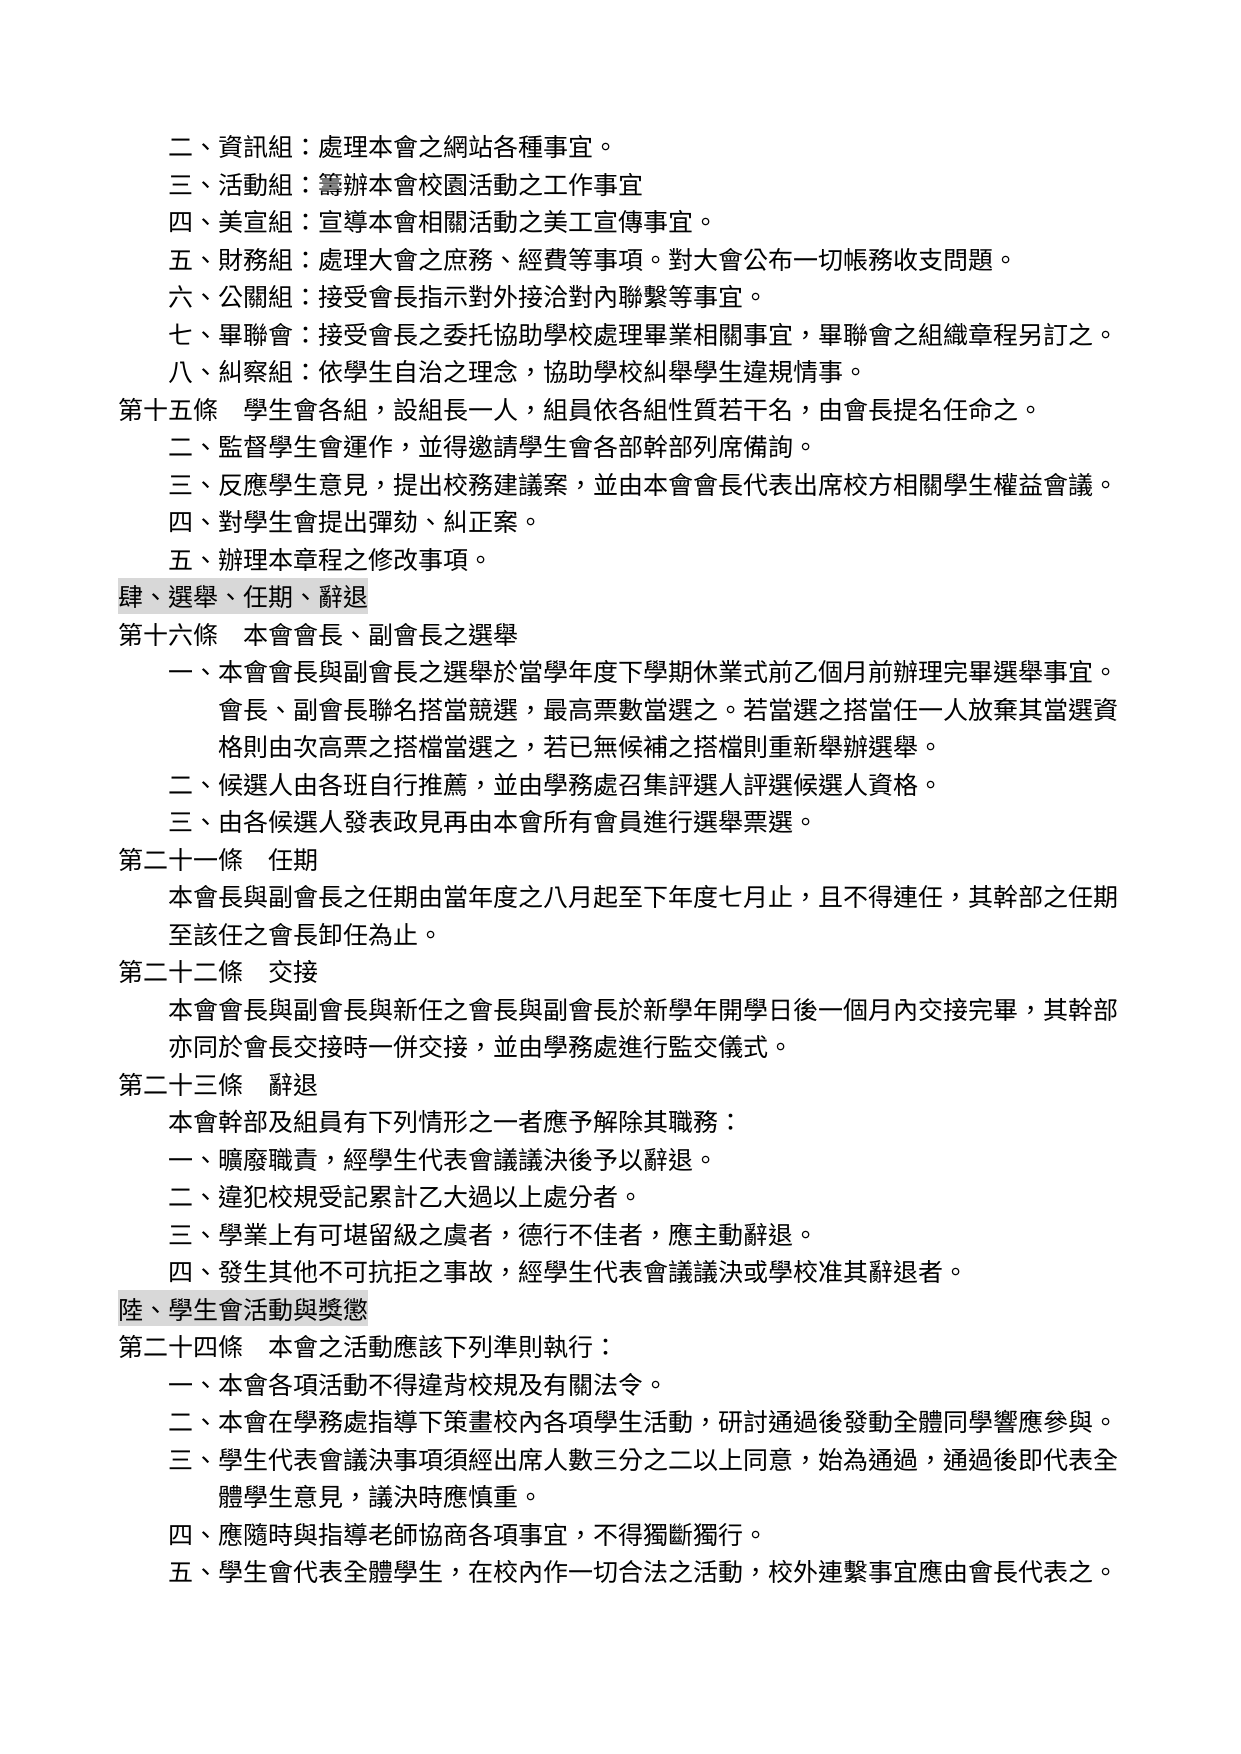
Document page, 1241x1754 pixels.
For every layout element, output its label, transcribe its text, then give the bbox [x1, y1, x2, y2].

text 三、反應學生意見，提出校務建議案，並由本會會長代表出席校方相關學生權益會議。 [168, 464, 1122, 502]
text 第二十三條 辭退 [118, 1064, 1122, 1102]
text 三、學生代表會議決事項須經出席人數三分之二以上同意，始為通過，通過後即代表全體學生意見，議決時應慎重。 [168, 1439, 1122, 1514]
text 本會長與副會長之任期由當年度之八月起至下年度七月止，且不得連任，其幹部之任期至該任之會長卸任為止。 [168, 877, 1122, 952]
text 四、對學生會提出彈劾、糾正案。 [168, 502, 1122, 539]
text 二、本會在學務處指導下策畫校內各項學生活動，研討通過後發動全體同學響應參與。 [168, 1402, 1122, 1439]
text 第二十一條 任期 [118, 839, 1122, 877]
text 第二十二條 交接 [118, 952, 1122, 989]
text 三、由各候選人發表政見再由本會所有會員進行選舉票選。 [168, 802, 1122, 839]
text 四、美宣組：宣導本會相關活動之美工宣傳事宜。 [168, 202, 1122, 239]
text 一、本會會長與副會長之選舉於當學年度下學期休業式前乙個月前辦理完畢選舉事宜。會長、副會長聯名搭當競選，最高票數當選之。若當選之搭當任一人放棄其當選資格則由次高票之搭檔當選之，若已無候補之搭檔則重新舉辦選舉。 [168, 652, 1122, 764]
text 第十六條 本會會長、副會長之選舉 [118, 614, 1122, 652]
text 二、監督學生會運作，並得邀請學生會各部幹部列席備詢。 [168, 427, 1122, 464]
text 一、本會各項活動不得違背校規及有關法令。 [168, 1364, 1122, 1402]
text 第二十四條 本會之活動應該下列準則執行： [118, 1327, 1122, 1364]
text 一、曠廢職責，經學生代表會議議決後予以辭退。 [168, 1139, 1122, 1177]
text 四、發生其他不可抗拒之事故，經學生代表會議議決或學校准其辭退者。 [168, 1252, 1122, 1289]
text 本會會長與副會長與新任之會長與副會長於新學年開學日後一個月內交接完畢，其幹部亦同於會長交接時一併交接，並由學務處進行監交儀式。 [168, 989, 1122, 1064]
text 五、財務組：處理大會之庶務、經費等事項。對大會公布一切帳務收支問題。 [168, 239, 1122, 277]
text 二、資訊組：處理本會之網站各種事宜。 [168, 127, 1122, 164]
text 三、活動組：籌辦本會校園活動之工作事宜 [168, 164, 1122, 202]
text 六、公關組：接受會長指示對外接洽對內聯繫等事宜。 [168, 277, 1122, 314]
text 二、違犯校規受記累計乙大過以上處分者。 [168, 1177, 1122, 1214]
text 五、辦理本章程之修改事項。 [168, 539, 1122, 577]
text 肆、選舉、任期、辭退 [118, 577, 1122, 614]
text 第十五條 學生會各組，設組長一人，組員依各組性質若干名，由會長提名任命之。 [118, 389, 1122, 427]
text 本會幹部及組員有下列情形之一者應予解除其職務： [168, 1102, 1122, 1139]
text 五、學生會代表全體學生，在校內作一切合法之活動，校外連繫事宜應由會長代表之。 [168, 1552, 1122, 1589]
text 七、畢聯會：接受會長之委托協助學校處理畢業相關事宜，畢聯會之組織章程另訂之。 [168, 314, 1122, 352]
text 陸、學生會活動與獎懲 [118, 1289, 1122, 1327]
text 二、候選人由各班自行推薦，並由學務處召集評選人評選候選人資格。 [168, 764, 1122, 802]
text 四、應隨時與指導老師協商各項事宜，不得獨斷獨行。 [168, 1514, 1122, 1552]
text 八、糾察組：依學生自治之理念，協助學校糾舉學生違規情事。 [168, 352, 1122, 389]
text 三、學業上有可堪留級之虞者，德行不佳者，應主動辭退。 [168, 1214, 1122, 1252]
